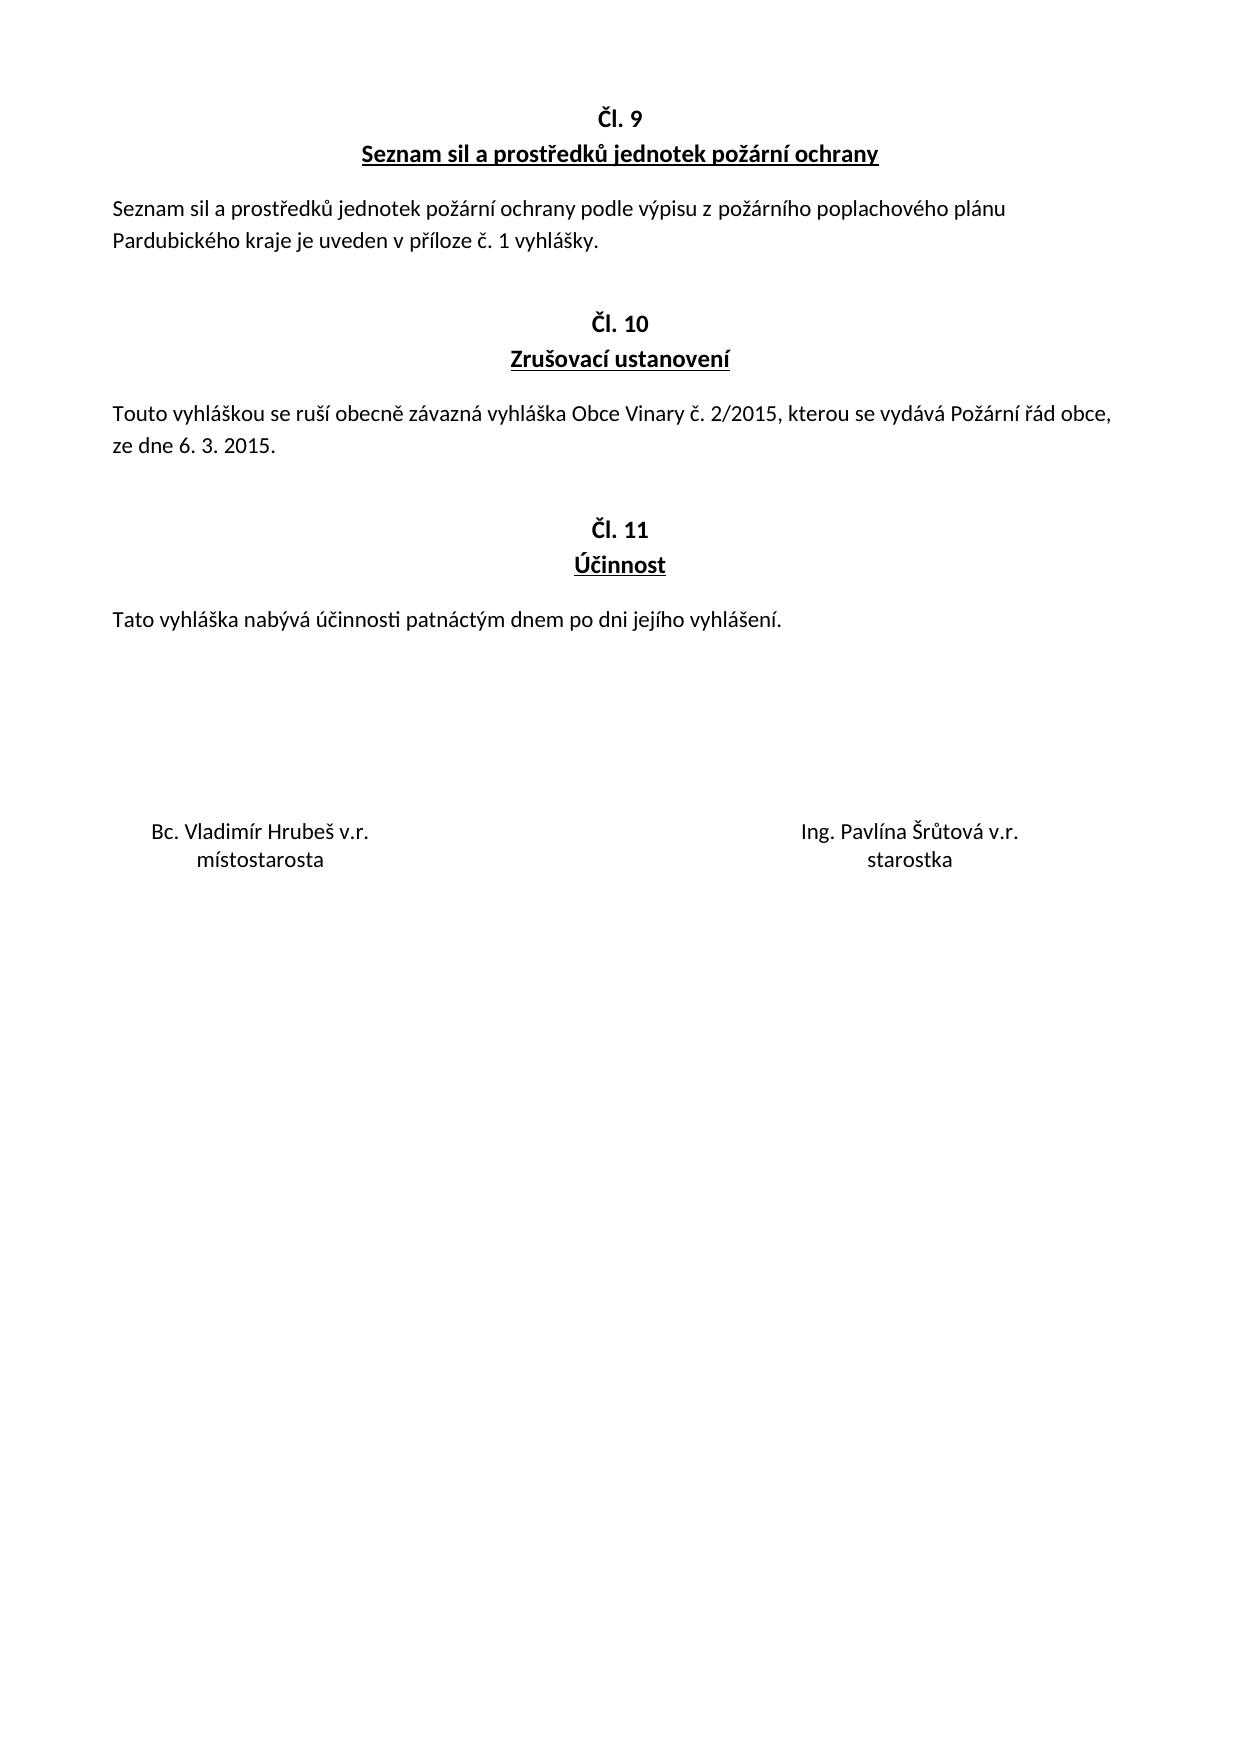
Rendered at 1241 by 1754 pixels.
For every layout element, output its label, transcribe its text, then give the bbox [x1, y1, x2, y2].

text Seznam sil a prostředků jednotek požární ochrany podle výpisu z požárního poplachového plánu Pardubického kraje je uveden v příloze č. 1 vyhlášky. [112, 194, 1128, 254]
text Seznam sil a prostředků jednotek požární ochrany [112, 138, 1128, 169]
text Účinnost [112, 549, 1128, 579]
text Čl. 9 [112, 103, 1128, 134]
text Čl. 11 [112, 514, 1128, 544]
text Čl. 10 [112, 309, 1128, 339]
text Tato vyhláška nabývá účinnosti patnáctým dnem po dni jejího vyhlášení. [112, 605, 1128, 633]
text Touto vyhláškou se ruší obecně závazná vyhláška Obce Vinary č. 2/2015, kterou se vydává Požární řád obce, ze dne 6. 3. 2015. [112, 399, 1128, 460]
text Zrušovací ustanovení [112, 344, 1128, 374]
text místostarosta starostka [112, 845, 1128, 873]
text Bc. Vladimír Hrubeš v.r. Ing. Pavlína Šrůtová v.r. [112, 817, 1128, 845]
